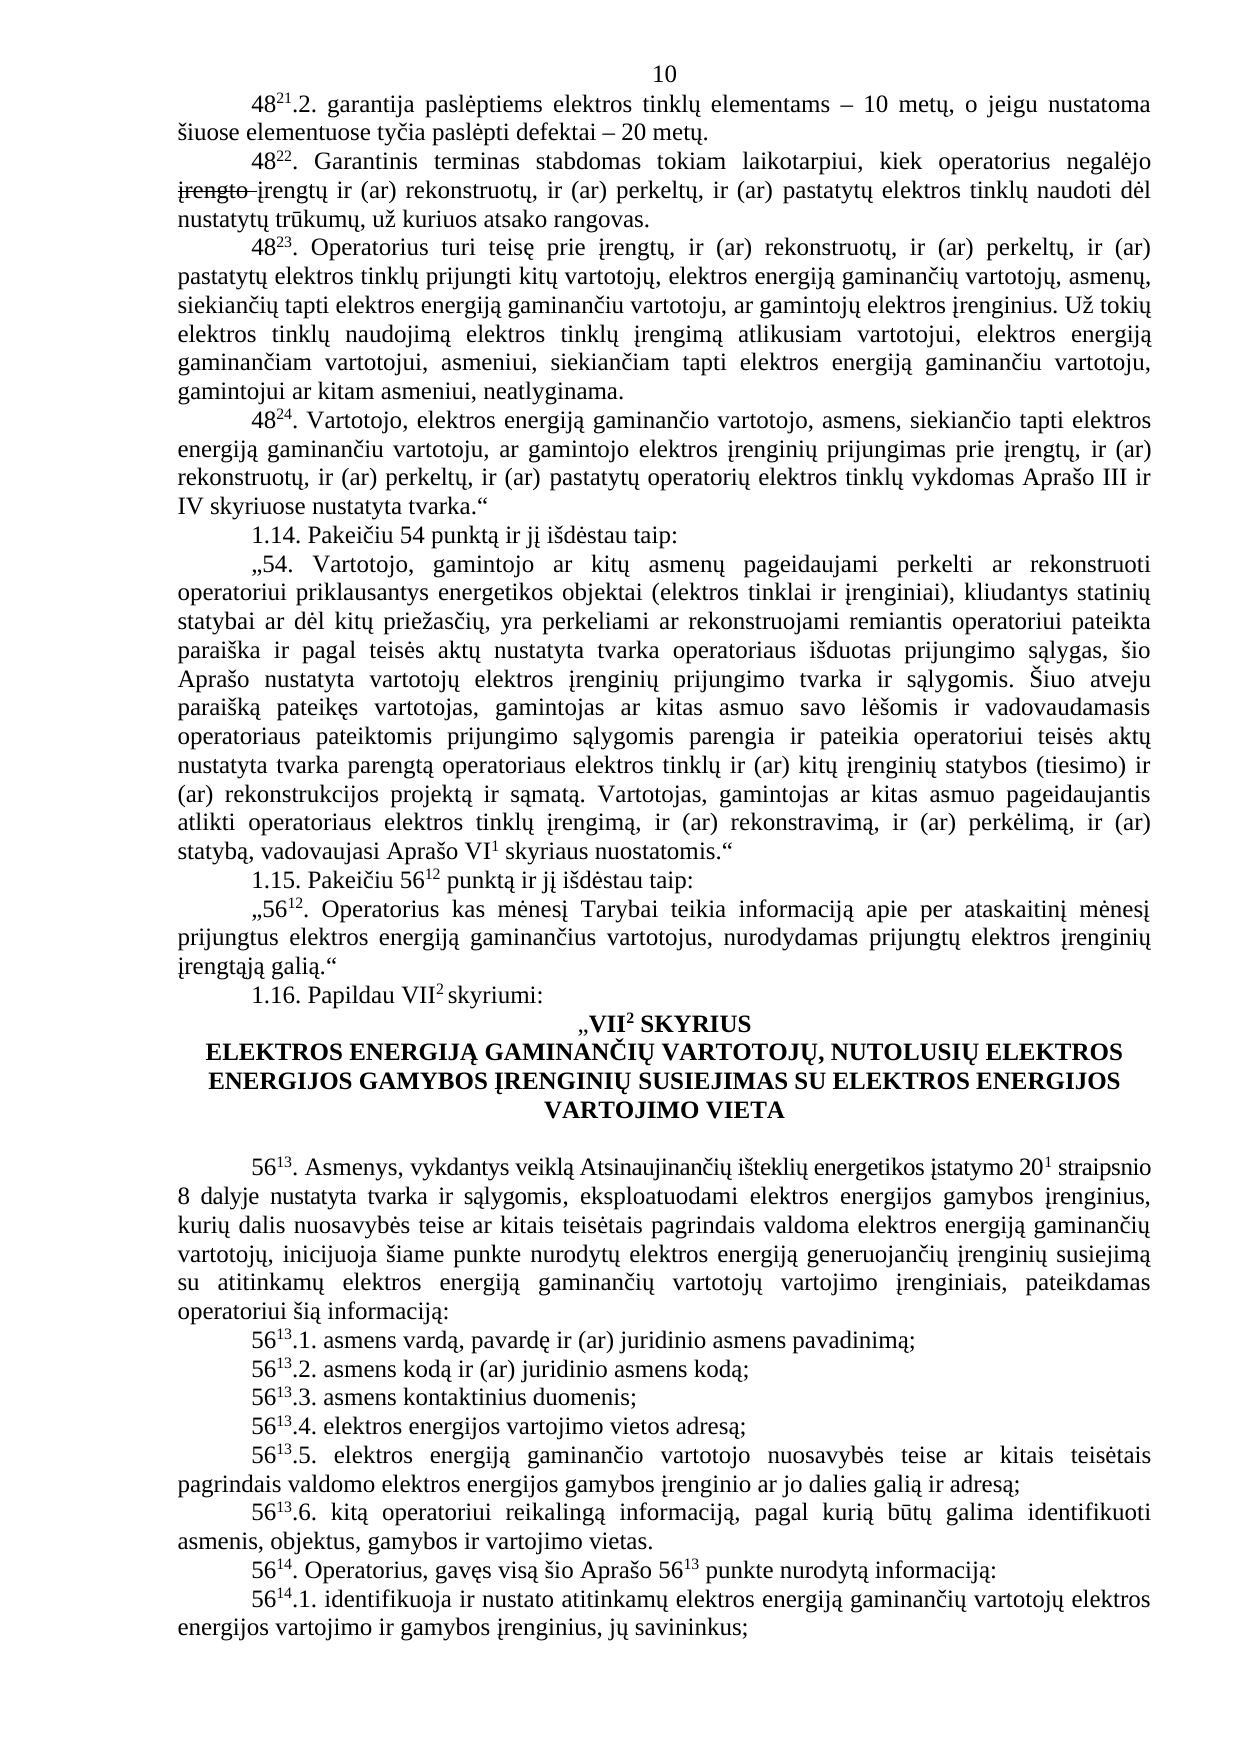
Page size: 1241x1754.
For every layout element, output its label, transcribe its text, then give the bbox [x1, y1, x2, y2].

text 1.14. Pakeičiu 54 punktą ir jį išdėstau taip: [177, 520, 1152, 549]
text 5613.6. kitą operatoriui reikalingą informaciją, pagal kurią būtų galima identifikuoti asmenis, objektus, gamybos ir vartojimo vietas. [177, 1497, 1152, 1555]
text „5612. Operatorius kas mėnesį Tarybai teikia informaciją apie per ataskaitinį mėnesį prijungtus elektros energiją gaminančius vartotojus, nurodydamas prijungtų elektros įrenginių įrengtąją galią.“ [177, 894, 1152, 980]
text 5613.4. elektros energijos vartojimo vietos adresą; [177, 1411, 1152, 1440]
text „VII2 SKYRIUS [177, 1009, 1152, 1037]
text 4824. Vartotojo, elektros energiją gaminančio vartotojo, asmens, siekiančio tapti elektros energiją gaminančiu vartotoju, ar gamintojo elektros įrenginių prijungimas prie įrengtų, ir (ar) rekonstruotų, ir (ar) perkeltų, ir (ar) pastatytų operatorių elektros tinklų vykdomas Aprašo III ir IV skyriuose nustatyta tvarka.“ [177, 405, 1152, 520]
text 4821.2. garantija paslėptiems elektros tinklų elementams – 10 metų, o jeigu nustatoma šiuose elementuose tyčia paslėpti defektai – 20 metų. [177, 89, 1152, 146]
text 4823. Operatorius turi teisę prie įrengtų, ir (ar) rekonstruotų, ir (ar) perkeltų, ir (ar) pastatytų elektros tinklų prijungti kitų vartotojų, elektros energiją gaminančių vartotojų, asmenų, siekiančių tapti elektros energiją gaminančiu vartotoju, ar gamintojų elektros įrenginius. Už tokių elektros tinklų naudojimą elektros tinklų įrengimą atlikusiam vartotojui, elektros energiją gaminančiam vartotojui, asmeniui, siekiančiam tapti elektros energiją gaminančiu vartotoju, gamintojui ar kitam asmeniui, neatlyginama. [177, 232, 1152, 405]
text 5614.1. identifikuoja ir nustato atitinkamų elektros energiją gaminančių vartotojų elektros energijos vartojimo ir gamybos įrenginius, jų savininkus; [177, 1584, 1152, 1641]
text 1.16. Papildau VII2 skyriumi: [177, 980, 1152, 1009]
text 5613. Asmenys, vykdantys veiklą Atsinaujinančių išteklių energetikos įstatymo 201 straipsnio 8 dalyje nustatyta tvarka ir sąlygomis, eksploatuodami elektros energijos gamybos įrenginius, kurių dalis nuosavybės teise ar kitais teisėtais pagrindais valdoma elektros energiją gaminančių vartotojų, inicijuoja šiame punkte nurodytų elektros energiją generuojančių įrenginių susiejimą su atitinkamų elektros energiją gaminančių vartotojų vartojimo įrenginiais, pateikdamas operatoriui šią informaciją: [177, 1152, 1152, 1325]
text 4822. Garantinis terminas stabdomas tokiam laikotarpiui, kiek operatorius negalėjo įrengto įrengtų ir (ar) rekonstruotų, ir (ar) perkeltų, ir (ar) pastatytų elektros tinklų naudoti dėl nustatytų trūkumų, už kuriuos atsako rangovas. [177, 146, 1152, 232]
text 5613.3. asmens kontaktinius duomenis; [177, 1382, 1152, 1411]
text 5613.5. elektros energiją gaminančio vartotojo nuosavybės teise ar kitais teisėtais pagrindais valdomo elektros energijos gamybos įrenginio ar jo dalies galią ir adresą; [177, 1440, 1152, 1497]
text 1.15. Pakeičiu 5612 punktą ir jį išdėstau taip: [177, 865, 1152, 894]
text ELEKTROS ENERGIJĄ GAMINANČIŲ VARTOTOJŲ, NUTOLUSIŲ ELEKTROS ENERGIJOS GAMYBOS ĮRENGINIŲ SUSIEJIMAS SU ELEKTROS ENERGIJOS VARTOJIMO VIETA [177, 1037, 1152, 1124]
text 5613.1. asmens vardą, pavardę ir (ar) juridinio asmens pavadinimą; [177, 1325, 1152, 1354]
text „54. Vartotojo, gamintojo ar kitų asmenų pageidaujami perkelti ar rekonstruoti operatoriui priklausantys energetikos objektai (elektros tinklai ir įrenginiai), kliudantys statinių statybai ar dėl kitų priežasčių, yra perkeliami ar rekonstruojami remiantis operatoriui pateikta paraiška ir pagal teisės aktų nustatyta tvarka operatoriaus išduotas prijungimo sąlygas, šio Aprašo nustatyta vartotojų elektros įrenginių prijungimo tvarka ir sąlygomis. Šiuo atveju paraišką pateikęs vartotojas, gamintojas ar kitas asmuo savo lėšomis ir vadovaudamasis operatoriaus pateiktomis prijungimo sąlygomis parengia ir pateikia operatoriui teisės aktų nustatyta tvarka parengtą operatoriaus elektros tinklų ir (ar) kitų įrenginių statybos (tiesimo) ir (ar) rekonstrukcijos projektą ir sąmatą. Vartotojas, gamintojas ar kitas asmuo pageidaujantis atlikti operatoriaus elektros tinklų įrengimą, ir (ar) rekonstravimą, ir (ar) perkėlimą, ir (ar) statybą, vadovaujasi Aprašo VI1 skyriaus nuostatomis.“ [177, 549, 1152, 865]
text 5614. Operatorius, gavęs visą šio Aprašo 5613 punkte nurodytą informaciją: [177, 1555, 1152, 1584]
text 5613.2. asmens kodą ir (ar) juridinio asmens kodą; [177, 1354, 1152, 1382]
